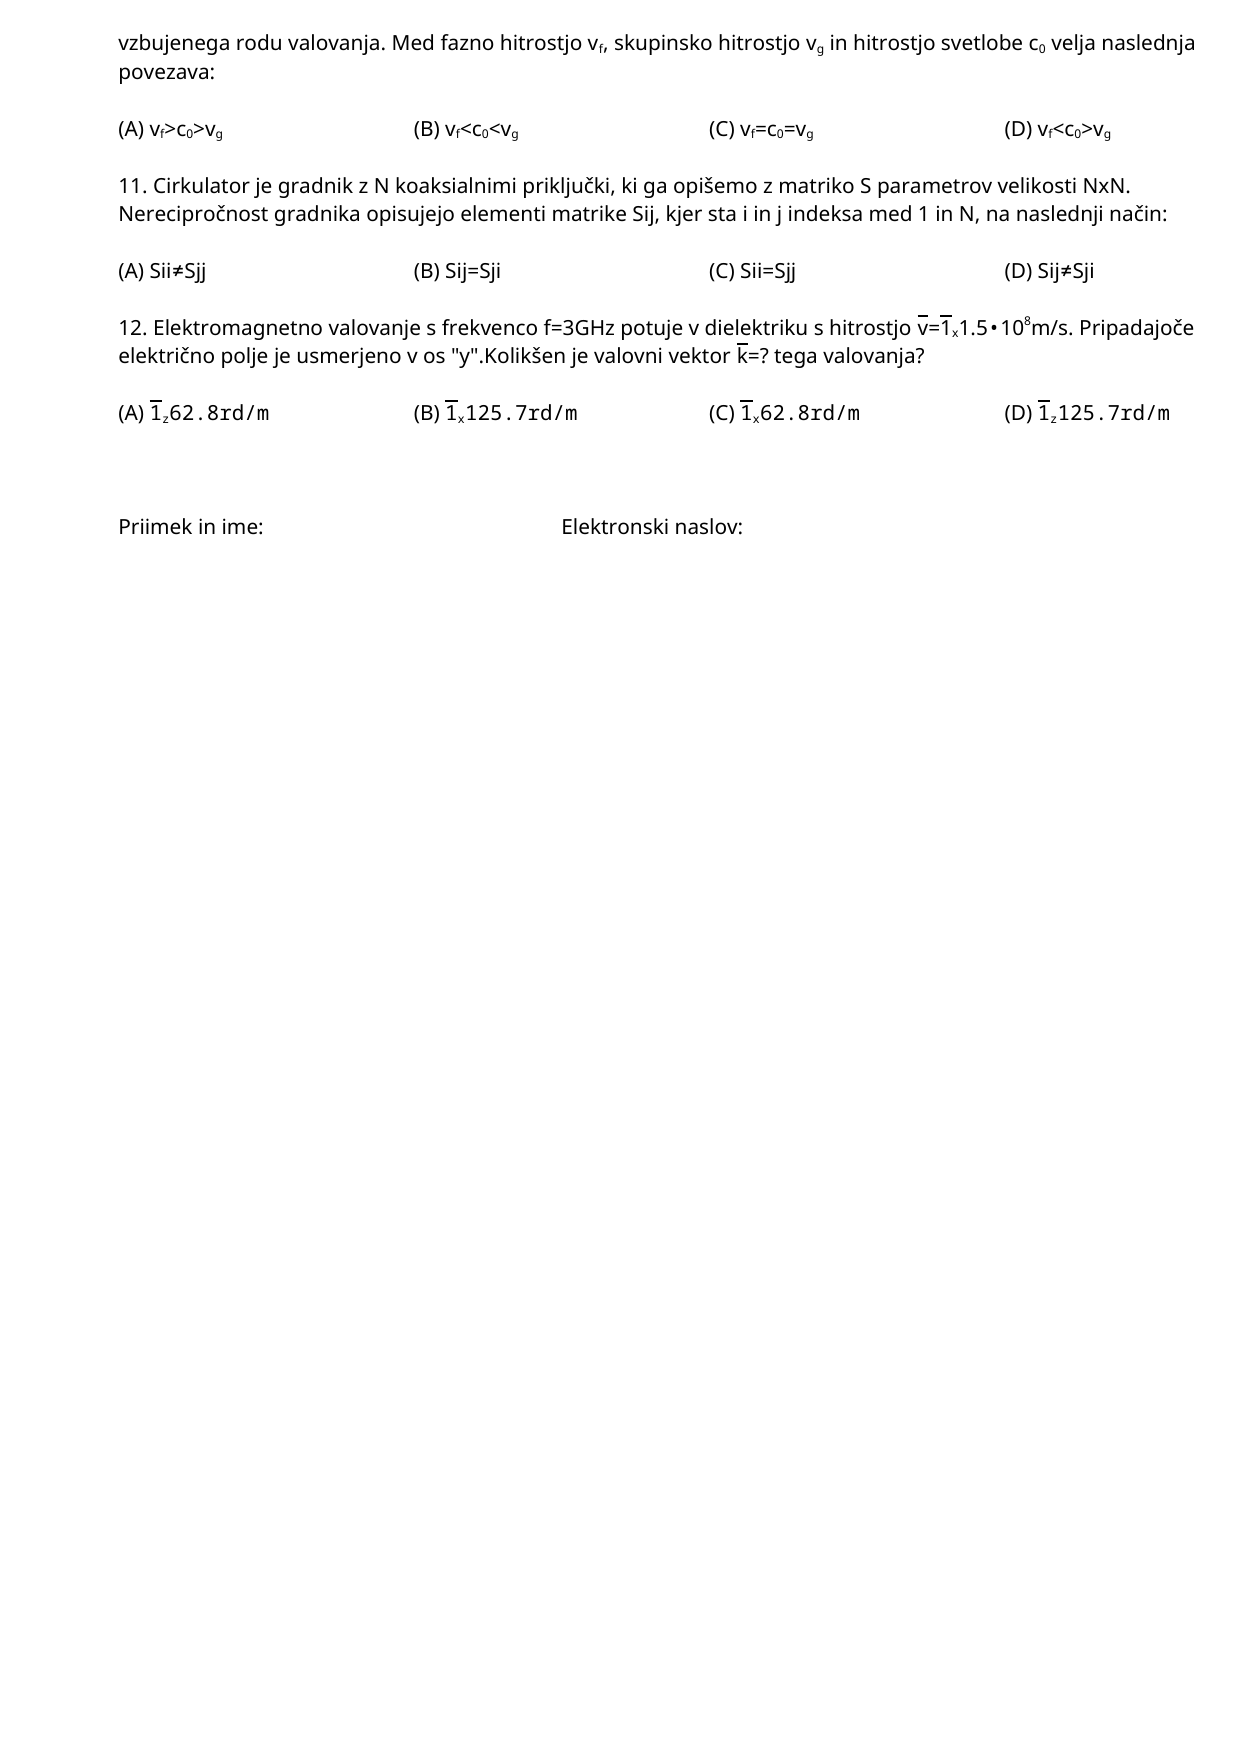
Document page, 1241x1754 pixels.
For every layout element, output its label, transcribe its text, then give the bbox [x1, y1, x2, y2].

text Priimek in ime: Elektronski naslov: [118, 512, 1212, 540]
text (A) vf>c0>vg (B) vf<c0<vg (C) vf=c0=vg (D) vf<c0>vg [118, 114, 1212, 142]
text (A) 1z62.8rd/m (B) 1x125.7rd/m (C) 1x62.8rd/m (D) 1z125.7rd/m [118, 398, 1212, 427]
text 11. Cirkulator je gradnik z N koaksialnimi priključki, ki ga opišemo z matriko S parametrov velikosti NxN. Nerecipročnost gradnika opisujejo elementi matrike Sij, kjer sta i in j indeksa med 1 in N, na naslednji način: [118, 171, 1212, 228]
text 12. Elektromagnetno valovanje s frekvenco f=3GHz potuje v dielektriku s hitrostjo v=1x1.5•108m/s. Pripadajoče električno polje je usmerjeno v os "y".Kolikšen je valovni vektor k=? tega valovanja? [118, 313, 1212, 370]
text (A) Sii≠Sjj (B) Sij=Sji (C) Sii=Sjj (D) Sij≠Sji [118, 256, 1212, 284]
text vzbujenega rodu valovanja. Med fazno hitrostjo vf, skupinsko hitrostjo vg in hitrostjo svetlobe c0 velja naslednja povezava: [118, 28, 1212, 85]
